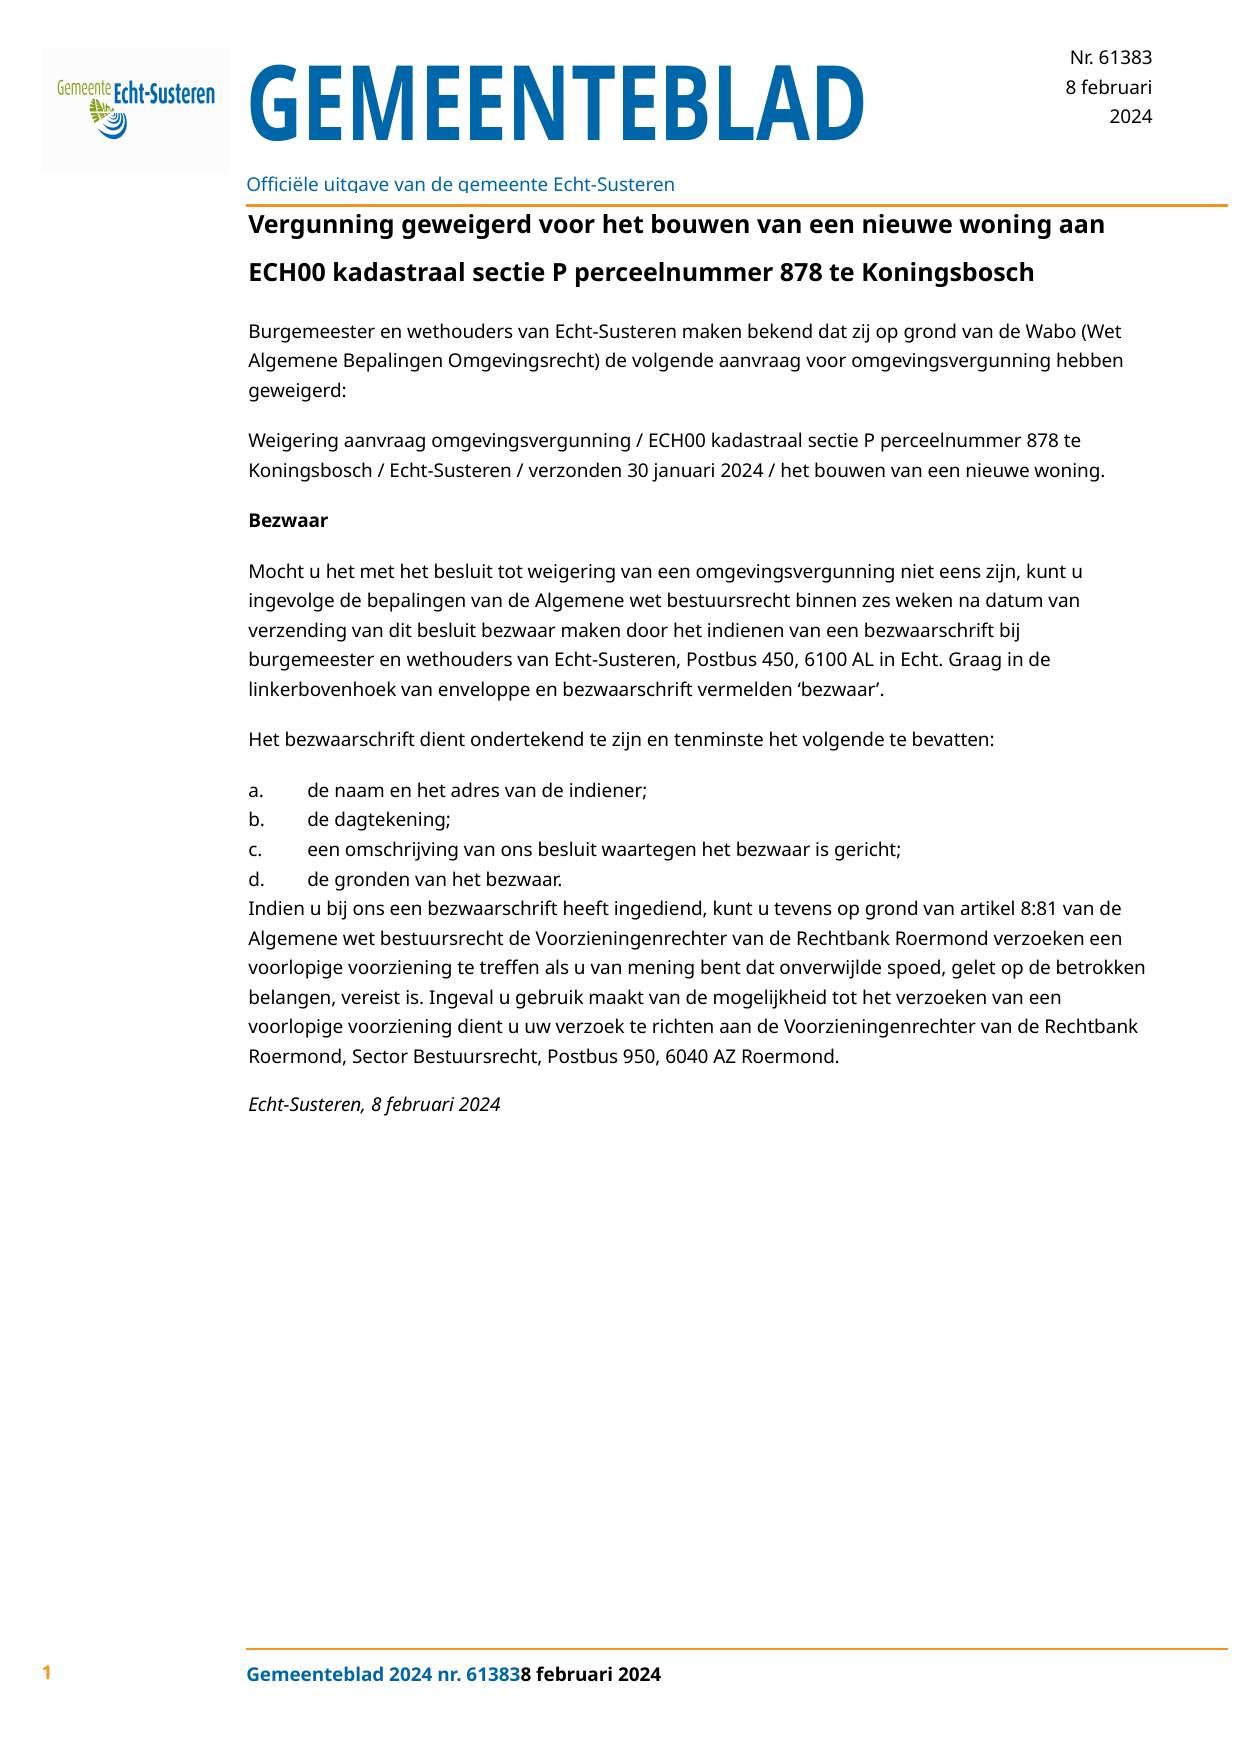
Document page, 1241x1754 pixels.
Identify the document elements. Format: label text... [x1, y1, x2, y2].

list de gronden van het bezwaar. [248, 866, 1152, 892]
list een omschrijving van ons besluit waartegen het bezwaar is gericht; [248, 836, 1152, 862]
text Weigering aanvraag omgevingsvergunning / ECH00 kadastraal sectie P perceelnummer 878 te Koningsbosch / Echt-Susteren / verzonden 30 januari 2024 / het bouwen van een nieuwe woning. [248, 427, 1152, 483]
text Vergunning geweigerd voor het bouwen van een nieuwe woning aan ECH00 kadastraal sectie P perceelnummer 878 te Koningsbosch [248, 207, 1152, 288]
list de naam en het adres van de indiener; [248, 777, 1152, 803]
text Echt-Susteren, 8 februari 2024 [248, 1091, 1152, 1117]
text Indien u bij ons een bezwaarschrift heeft ingediend, kunt u tevens op grond van artikel 8:81 van de Algemene wet bestuursrecht de Voorzieningenrechter van de Rechtbank Roermond verzoeken een voorlopige voorziening te treffen als u van mening bent dat onverwijlde spoed, gelet op de betrokken belangen, vereist is. Ingeval u gebruik maakt van de mogelijkheid tot het verzoeken van een voorlopige voorziening dient u uw verzoek te richten aan de Voorzieningenrechter van de Rechtbank Roermond, Sector Bestuursrecht, Postbus 950, 6040 AZ Roermond. [248, 895, 1152, 1069]
text Burgemeester en wethouders van Echt-Susteren maken bekend dat zij op grond van de Wabo (Wet Algemene Bepalingen Omgevingsrecht) de volgende aanvraag voor omgevingsvergunning hebben geweigerd: [248, 318, 1152, 403]
picture [41, 47, 231, 172]
text Bezwaar [248, 507, 1152, 533]
list de dagtekening; [248, 807, 1152, 832]
text Het bezwaarschrift dient ondertekend te zijn en tenminste het volgende te bevatten: [248, 727, 1152, 752]
text Mocht u het met het besluit tot weigering van een omgevingsvergunning niet eens zijn, kunt u ingevolge de bepalingen van de Algemene wet bestuursrecht binnen zes weken na datum van verzending van dit besluit bezwaar maken door het indienen van een bezwaarschrift bij burgemeester en wethouders van Echt-Susteren, Postbus 450, 6100 AL in Echt. Graag in de linkerbovenhoek van enveloppe en bezwaarschrift vermelden ‘bezwaar’. [248, 558, 1152, 702]
